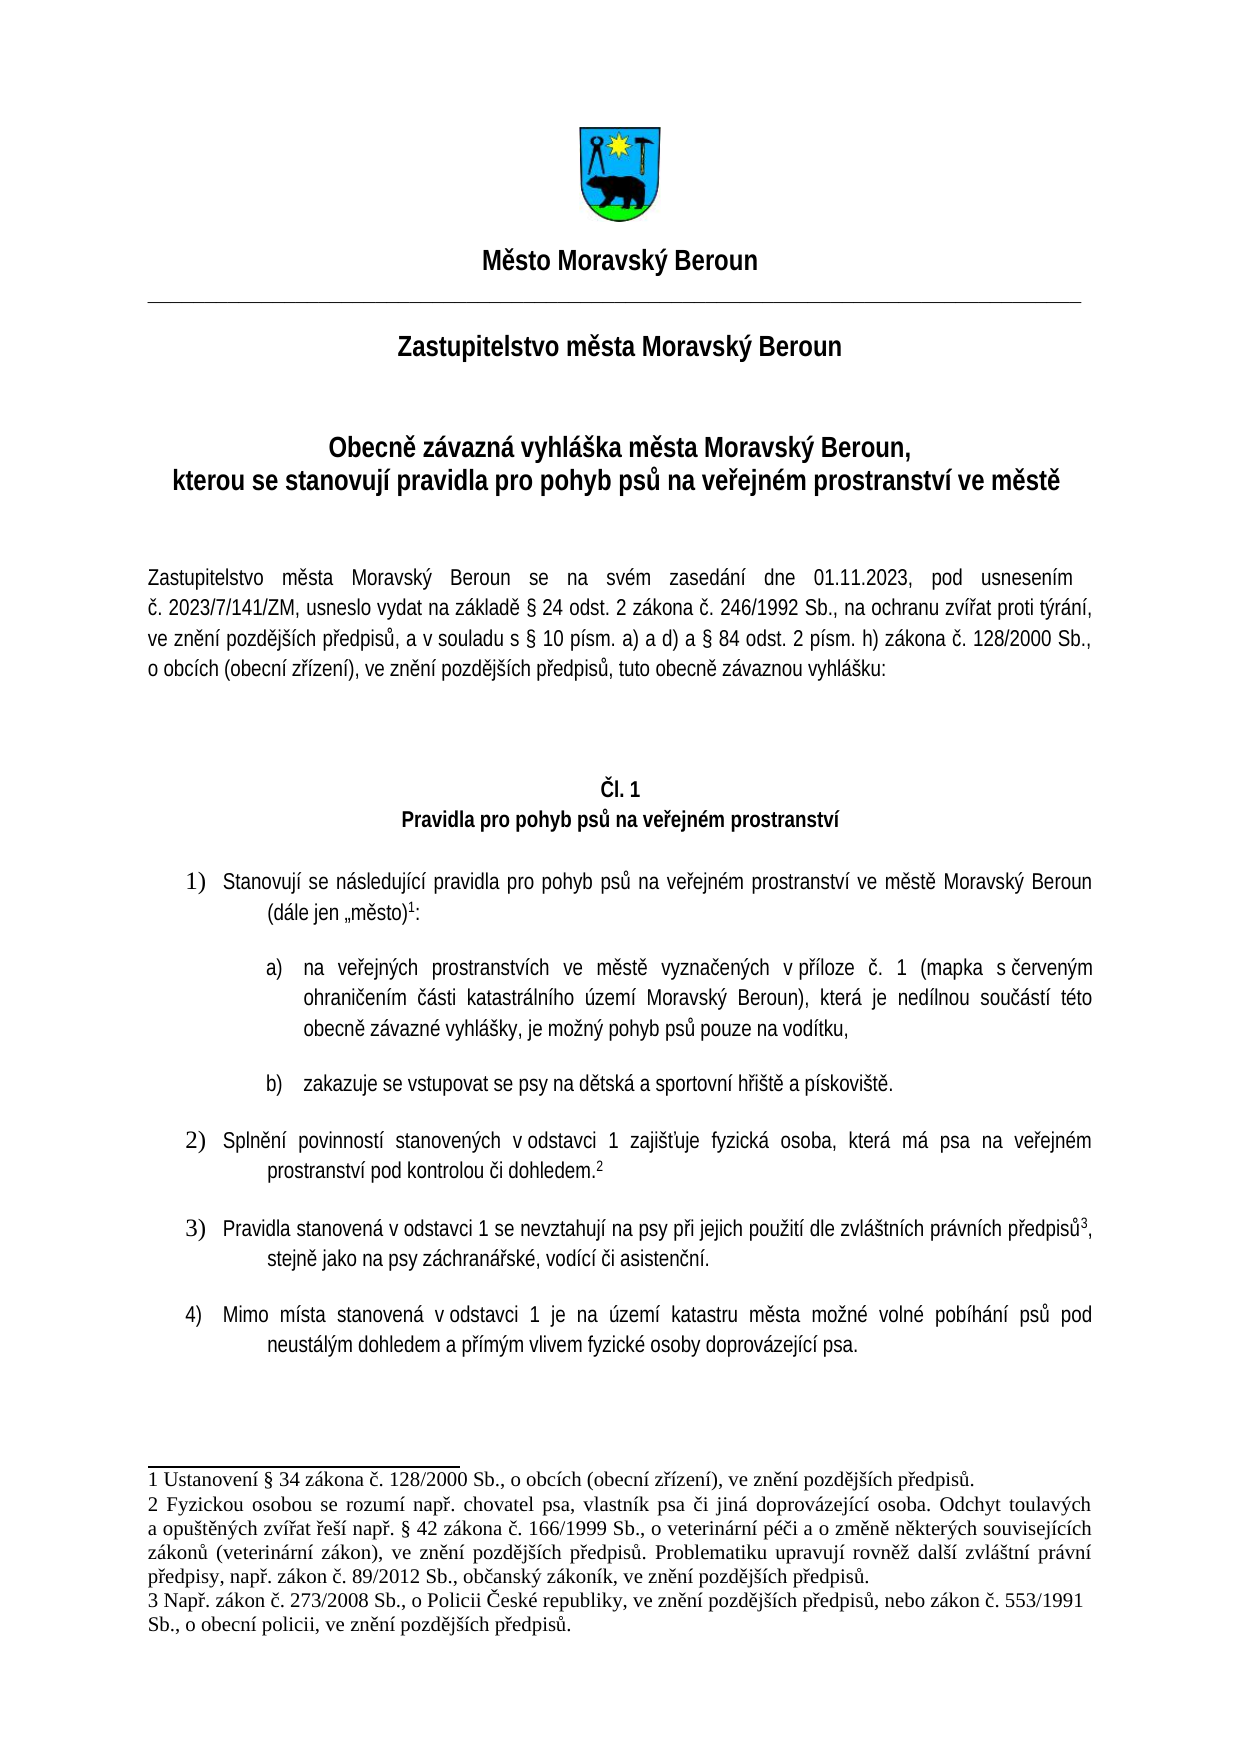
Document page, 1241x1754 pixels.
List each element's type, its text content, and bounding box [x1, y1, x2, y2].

list zakazuje se vstupovat se psy na dětská a sportovní hřiště a pískoviště. [266, 1070, 1093, 1096]
text Čl. 1 [148, 776, 1093, 802]
list Ustanovení § 34 zákona č. 128/2000 Sb., o obcích (obecní zřízení), ve znění pozdějších předpisů. [148, 1467, 1093, 1491]
text kterou se stanovují pravidla pro pohyb psů na veřejném prostranství ve městě [148, 463, 1093, 497]
list Splnění povinností stanovených v odstavci 1 zajišťuje fyzická osoba, která má psa na veřejném prostranství pod kontrolou či dohledem. [185, 1125, 1093, 1184]
text Obecně závazná vyhláška města Moravský Beroun, [148, 430, 1093, 463]
text __________________________________________________________________________________ [148, 277, 1093, 305]
list Fyzickou osobou se rozumí např. chovatel psa, vlastník psa či jiná doprovázející osoba. Odchyt toulavých a opuštěných zvířat řeší např. § 42 zákona č. 166/1999 Sb., o veterinární péči a o změně některých souvisejících zákonů (veterinární zákon), ve znění pozdějších předpisů. Problematiku upravují rovněž další zvláštní právní předpisy, např. zákon č. 89/2012 Sb., občanský zákoník, ve znění pozdějších předpisů. [148, 1491, 1093, 1588]
list na veřejných prostranstvích ve městě vyznačených v příloze č. 1 (mapka s červeným ohraničením části katastrálního území Moravský Beroun), která je nedílnou součástí této obecně závazné vyhlášky, je možný pohyb psů pouze na vodítku, [266, 954, 1093, 1041]
text Zastupitelstvo města Moravský Beroun se na svém zasedání dne 01.11.2023, pod usnesením č. 2023/7/141/ZM, usneslo vydat na základě § 24 odst. 2 zákona č. 246/1992 Sb., na ochranu zvířat proti týrání, ve znění pozdějších předpisů, a v souladu s § 10 písm. a) a d) a § 84 odst. 2 písm. h) zákona č. 128/2000 Sb., o obcích (obecní zřízení), ve znění pozdějších předpisů, tuto obecně závaznou vyhlášku: [148, 564, 1093, 681]
text Zastupitelstvo města Moravský Beroun [148, 329, 1093, 363]
text Pravidla pro pohyb psů na veřejném prostranství [148, 806, 1093, 832]
text Město Moravský Beroun [148, 243, 1093, 277]
list Mimo místa stanovená v odstavci 1 je na území katastru města možné volné pobíhání psů pod neustálým dohledem a přímým vlivem fyzické osoby doprovázející psa. [185, 1301, 1093, 1357]
list Pravidla stanovená v odstavci 1 se nevztahují na psy při jejich použití dle zvláštních právních předpisů, stejně jako na psy záchranářské, vodící či asistenční. [185, 1213, 1093, 1272]
list Např. zákon č. 273/2008 Sb., o Policii České republiky, ve znění pozdějších předpisů, nebo zákon č. 553/1991 Sb., o obecní policii, ve znění pozdějších předpisů. [148, 1588, 1093, 1636]
list Stanovují se následující pravidla pro pohyb psů na veřejném prostranství ve městě Moravský Beroun (dále jen „město): [185, 866, 1093, 925]
